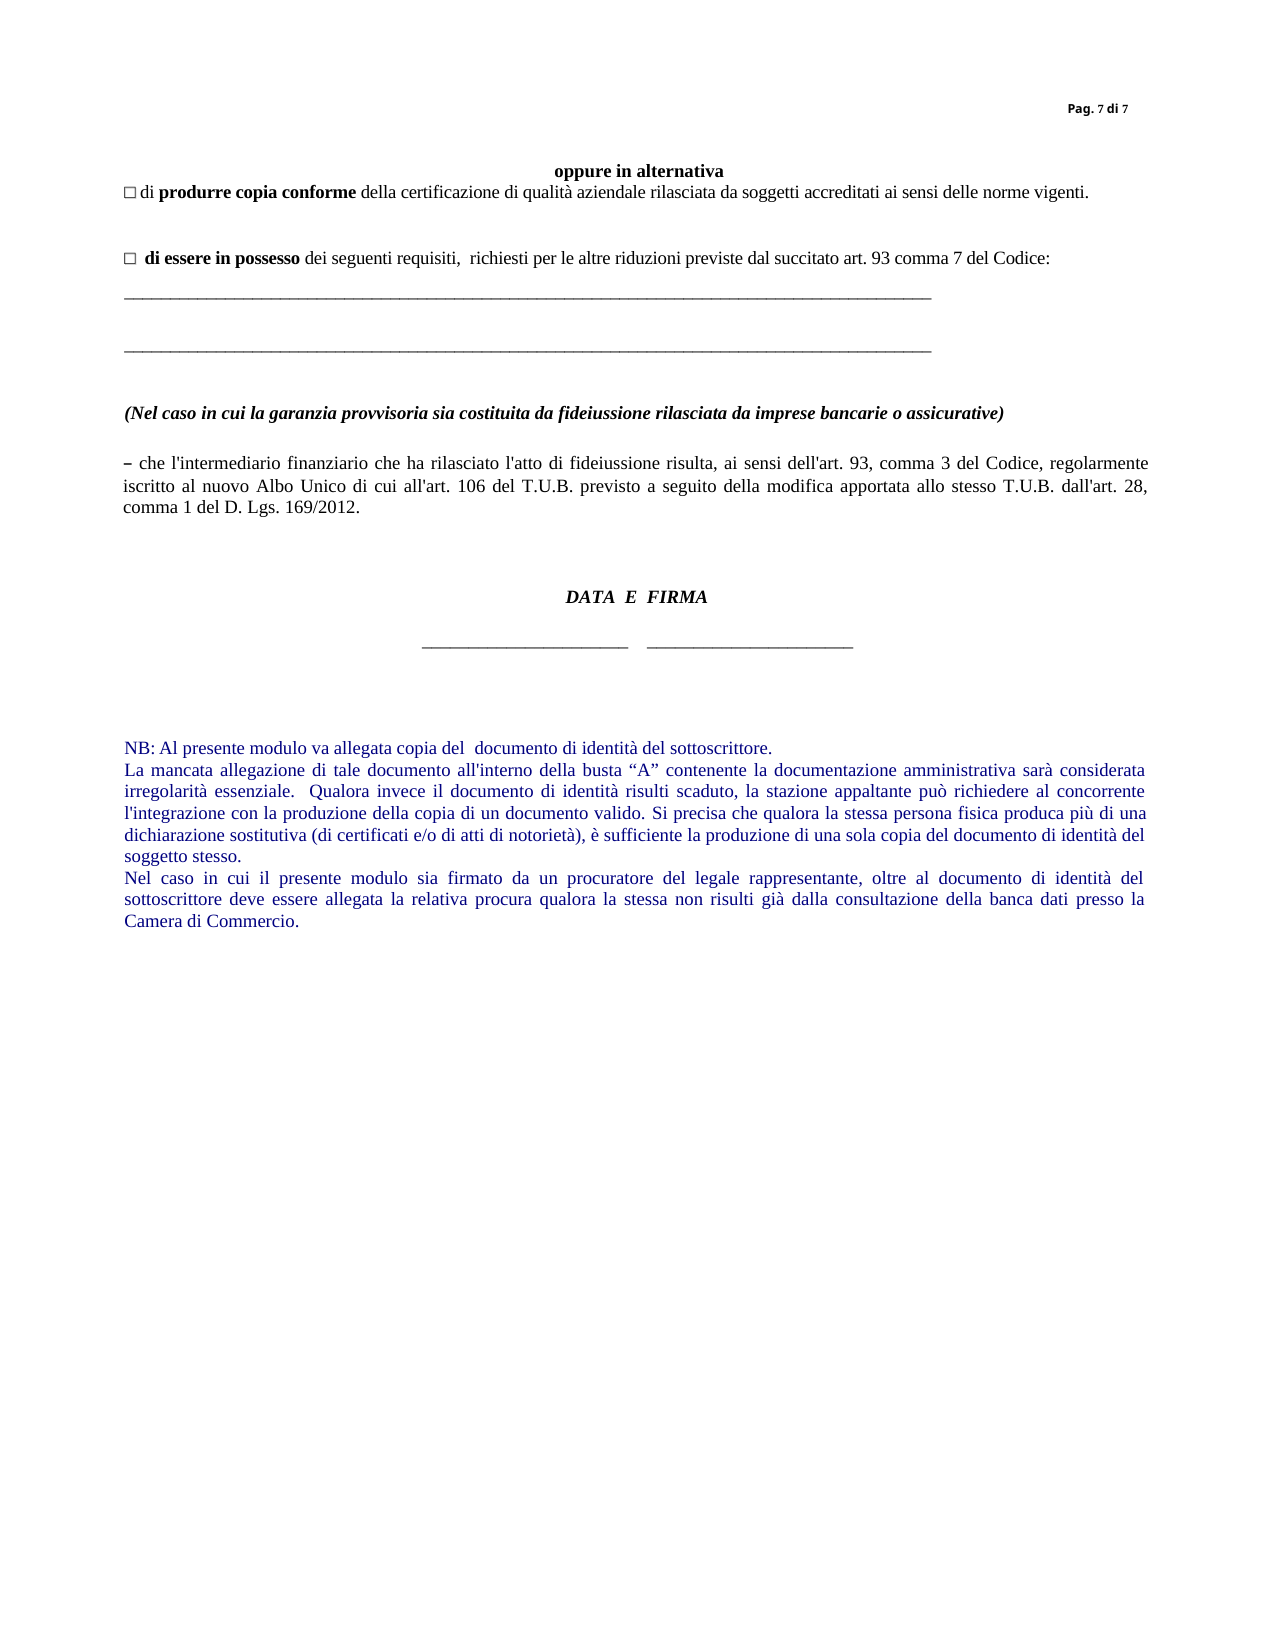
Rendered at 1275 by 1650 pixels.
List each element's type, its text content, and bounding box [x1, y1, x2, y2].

text La mancata allegazione di tale documento all'interno della busta “A” contenente la documentazione amministrativa sarà considerata irregolarità essenziale. Qualora invece il documento di identità risulti scaduto, la stazione appaltante può richiedere al concorrente l'integrazione con la produzione della copia di un documento valido. Si precisa che qualora la stessa persona fisica produca più di una dichiarazione sostitutiva (di certificati e/o di atti di notorietà), è sufficiente la produzione di una sola copia del documento di identità del soggetto stesso. [124, 759, 1147, 867]
text Nel caso in cui il presente modulo sia firmato da un procuratore del legale rappresentante, oltre al documento di identità del sottoscrittore deve essere allegata la relativa procura qualora la stessa non risulti già dalla consultazione della banca dati presso la Camera di Commercio. [124, 867, 1147, 931]
text DATA E FIRMA [124, 586, 1151, 608]
list che l'intermediario finanziario che ha rilasciato l'atto di fideiussione risulta, ai sensi dell'art. 93, comma 3 del Codice, regolarmente iscritto al nuovo Albo Unico di cui all'art. 106 del T.U.B. previsto a seguito della modifica apportata allo stesso T.U.B. dall'art. 28, comma 1 del D. Lgs. 169/2012. [123, 449, 1151, 518]
text NB: Al presente modulo va allegata copia del documento di identità del sottoscrittore. [124, 737, 1147, 759]
text oppure in alternativa [127, 159, 1151, 181]
text (Nel caso in cui la garanzia provvisoria sia costituita da fideiussione rilasciata da imprese bancarie o assicurative) [124, 402, 1151, 423]
text □ di essere in possesso dei seguenti requisiti, richiesti per le altre riduzioni previste dal succitato art. 93 comma 7 del Codice: [124, 247, 1151, 269]
text ______________________ ______________________ [124, 629, 1151, 651]
text □ di produrre copia conforme della certificazione di qualità aziendale rilasciata da soggetti accreditati ai sensi delle norme vigenti. [124, 181, 1151, 203]
text ________________________________________________________________________________________ [124, 279, 1151, 301]
text ________________________________________________________________________________________ [124, 333, 1151, 355]
